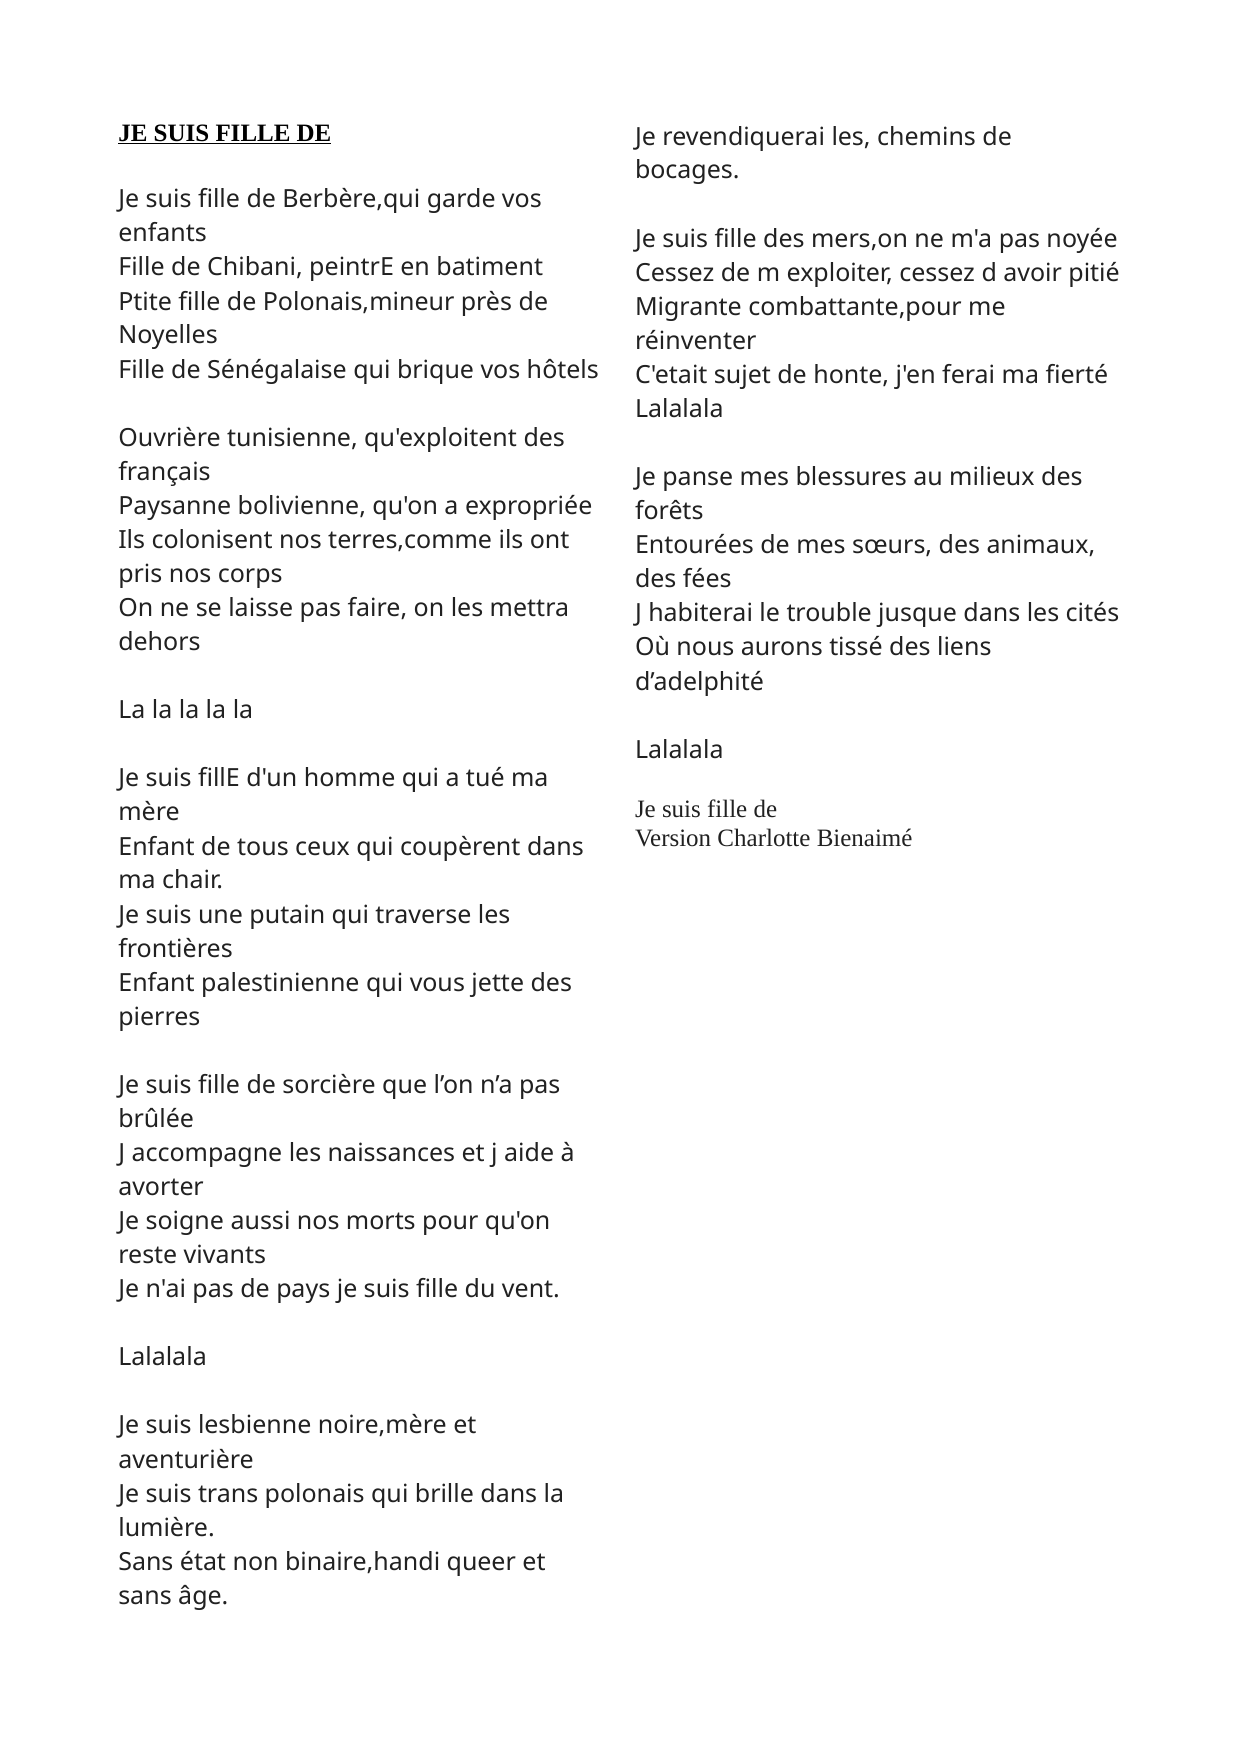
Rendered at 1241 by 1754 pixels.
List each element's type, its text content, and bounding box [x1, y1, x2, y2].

text JE SUIS FILLE DE [118, 118, 605, 147]
text Lalalala [635, 731, 1122, 765]
text Je suis fille de [635, 794, 1122, 823]
text Lalalala [635, 391, 1122, 425]
text Je revendiquerai les, chemins de bocages. Je suis fille des mers,on ne m'a pas noyée Cessez de m exploiter, cessez d avoir pitié Migrante combattante,pour me réinventer C'etait sujet de honte, j'en ferai ma fierté [635, 118, 1122, 391]
text Je suis fille de Berbère,qui garde vos enfants Fille de Chibani, peintrE en batiment Ptite fille de Polonais,mineur près de Noyelles Fille de Sénégalaise qui brique vos hôtels Ouvrière tunisienne, qu'exploitent des français Paysanne bolivienne, qu'on a expropriée Ils colonisent nos terres,comme ils ont pris nos corps On ne se laisse pas faire, on les mettra dehors La la la la la Je suis fillE d'un homme qui a tué ma mère Enfant de tous ceux qui coupèrent dans ma chair. Je suis une putain qui traverse les frontières Enfant palestinienne qui vous jette des pierres Je suis fille de sorcière que l’on n’a pas brûlée J accompagne les naissances et j aide à avorter Je soigne aussi nos morts pour qu'on reste vivants Je n'ai pas de pays je suis fille du vent. Lalalala Je suis lesbienne noire,mère et aventurière Je suis trans polonais qui brille dans la lumière. Sans état non binaire,handi queer et sans âge. [118, 181, 605, 1612]
text Version Charlotte Bienaimé [635, 823, 1122, 852]
text Je panse mes blessures au milieux des forêts Entourées de mes sœurs, des animaux, des fées J habiterai le trouble jusque dans les cités Où nous aurons tissé des liens d’adelphité [635, 459, 1122, 697]
